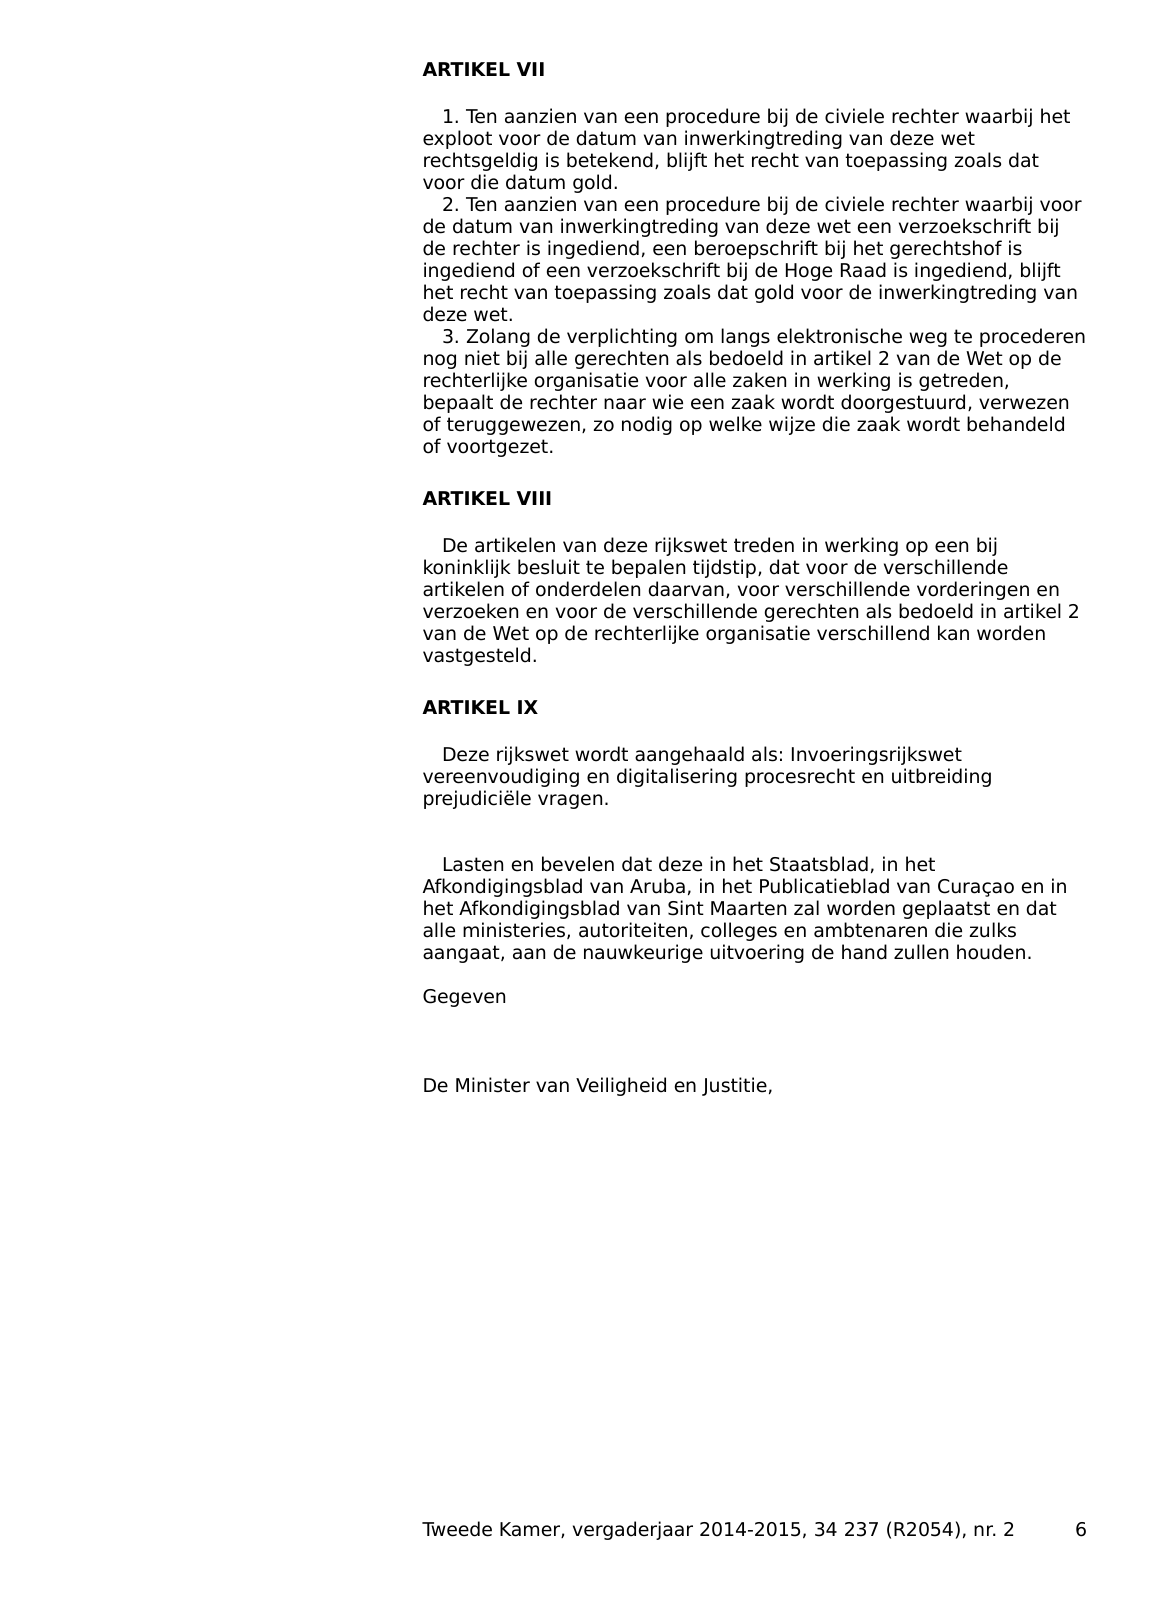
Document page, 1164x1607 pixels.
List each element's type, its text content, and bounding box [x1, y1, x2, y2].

text Deze rijkswet wordt aangehaald als: Invoeringsrijkswet vereenvoudiging en digitalisering procesrecht en uitbreiding prejudiciële vragen. [422, 743, 1087, 809]
text De artikelen van deze rijkswet treden in werking op een bij koninklijk besluit te bepalen tijdstip, dat voor de verschillende artikelen of onderdelen daarvan, voor verschillende vorderingen en verzoeken en voor de verschillende gerechten als bedoeld in artikel 2 van de Wet op de rechterlijke organisatie verschillend kan worden vastgesteld. [422, 535, 1087, 667]
text Gegeven [422, 986, 1087, 1008]
text 2. Ten aanzien van een procedure bij de civiele rechter waarbij voor de datum van inwerkingtreding van deze wet een verzoekschrift bij de rechter is ingediend, een beroepschrift bij het gerechtshof is ingediend of een verzoekschrift bij de Hoge Raad is ingediend, blijft het recht van toepassing zoals dat gold voor de inwerkingtreding van deze wet. [422, 194, 1087, 326]
text 1. Ten aanzien van een procedure bij de civiele rechter waarbij het exploot voor de datum van inwerkingtreding van deze wet rechtsgeldig is betekend, blijft het recht van toepassing zoals dat voor die datum gold. [422, 106, 1087, 194]
subtitle ARTIKEL IX [422, 697, 1087, 718]
subtitle ARTIKEL VIII [422, 488, 1087, 510]
text De Minister van Veiligheid en Justitie, [422, 1074, 1087, 1096]
text 3. Zolang de verplichting om langs elektronische weg te procederen nog niet bij alle gerechten als bedoeld in artikel 2 van de Wet op de rechterlijke organisatie voor alle zaken in werking is getreden, bepaalt de rechter naar wie een zaak wordt doorgestuurd, verwezen of teruggewezen, zo nodig op welke wijze die zaak wordt behandeld of voortgezet. [422, 326, 1087, 458]
subtitle ARTIKEL VII [422, 59, 1087, 81]
text Lasten en bevelen dat deze in het Staatsblad, in het Afkondigingsblad van Aruba, in het Publicatieblad van Curaçao en in het Afkondigingsblad van Sint Maarten zal worden geplaatst en dat alle ministeries, autoriteiten, colleges en ambtenaren die zulks aangaat, aan de nauwkeurige uitvoering de hand zullen houden. [422, 854, 1087, 964]
